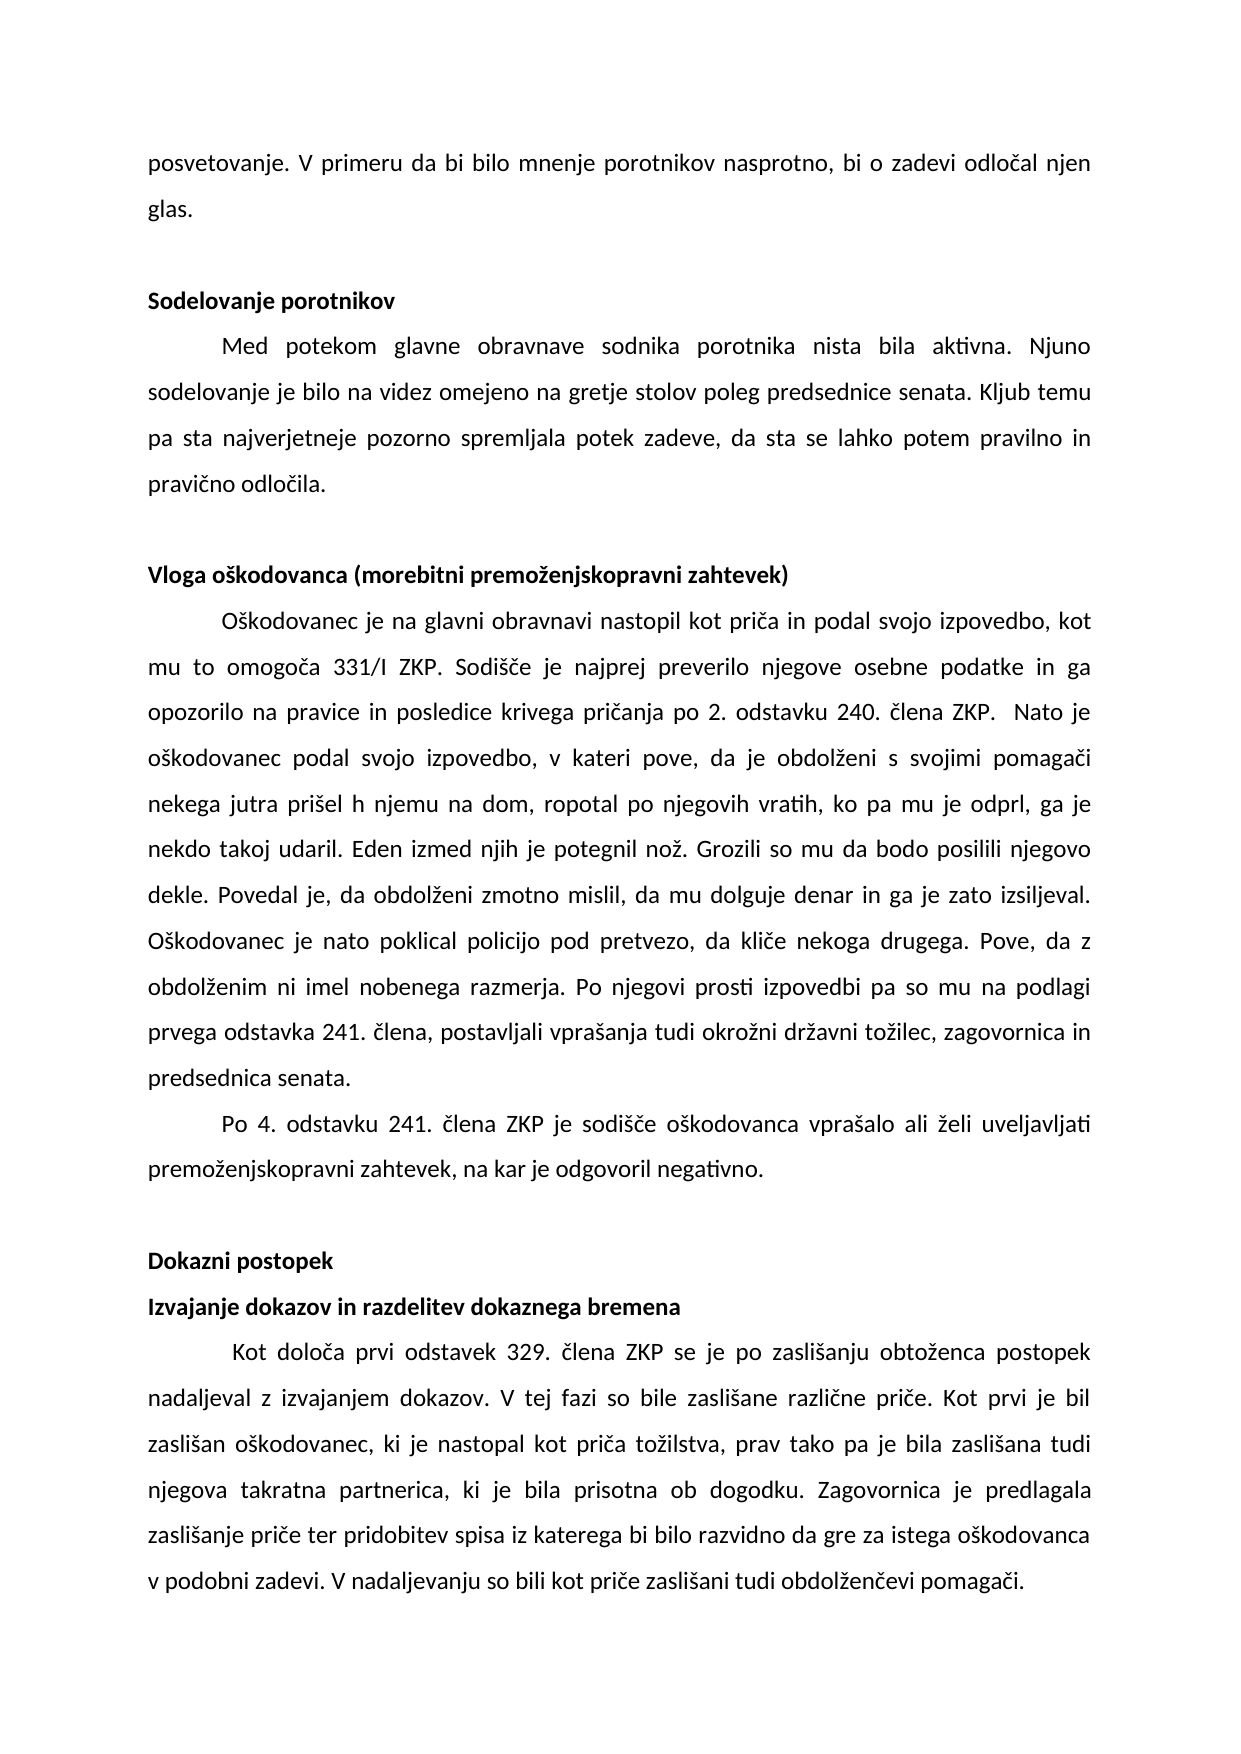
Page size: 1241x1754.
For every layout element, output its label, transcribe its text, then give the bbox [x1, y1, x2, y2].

text Dokazni postopek [148, 1245, 1093, 1276]
text Oškodovanec je na glavni obravnavi nastopil kot priča in podal svojo izpovedbo, kot mu to omogoča 331/I ZKP. Sodišče je najprej preverilo njegove osebne podatke in ga opozorilo na pravice in posledice krivega pričanja po 2. odstavku 240. člena ZKP. Nato je oškodovanec podal svojo izpovedbo, v kateri pove, da je obdolženi s svojimi pomagači nekega jutra prišel h njemu na dom, ropotal po njegovih vratih, ko pa mu je odprl, ga je nekdo takoj udaril. Eden izmed njih je potegnil nož. Grozili so mu da bodo posilili njegovo dekle. Povedal je, da obdolženi zmotno mislil, da mu dolguje denar in ga je zato izsiljeval. Oškodovanec je nato poklical policijo pod pretvezo, da kliče nekoga drugega. Pove, da z obdolženim ni imel nobenega razmerja. Po njegovi prosti izpovedbi pa so mu na podlagi prvega odstavka 241. člena, postavljali vprašanja tudi okrožni državni tožilec, zagovornica in predsednica senata. [148, 605, 1093, 1093]
subtitle Sodelovanje porotnikov [148, 285, 1093, 315]
text Med potekom glavne obravnave sodnika porotnika nista bila aktivna. Njuno sodelovanje je bilo na videz omejeno na gretje stolov poleg predsednice senata. Kljub temu pa sta najverjetneje pozorno spremljala potek zadeve, da sta se lahko potem pravilno in pravično odločila. [148, 331, 1093, 498]
text Kot določa prvi odstavek 329. člena ZKP se je po zaslišanju obtoženca postopek nadaljeval z izvajanjem dokazov. V tej fazi so bile zaslišane različne priče. Kot prvi je bil zaslišan oškodovanec, ki je nastopal kot priča tožilstva, prav tako pa je bila zaslišana tudi njegova takratna partnerica, ki je bila prisotna ob dogodku. Zagovornica je predlagala zaslišanje priče ter pridobitev spisa iz katerega bi bilo razvidno da gre za istega oškodovanca v podobni zadevi. V nadaljevanju so bili kot priče zaslišani tudi obdolženčevi pomagači. [148, 1337, 1093, 1596]
text Vloga oškodovanca (morebitni premoženjskopravni zahtevek) [148, 559, 1093, 590]
text Izvajanje dokazov in razdelitev dokaznega bremena [148, 1291, 1093, 1321]
text Po 4. odstavku 241. člena ZKP je sodišče oškodovanca vprašalo ali želi uveljavljati premoženjskopravni zahtevek, na kar je odgovoril negativno. [148, 1108, 1093, 1184]
text posvetovanje. V primeru da bi bilo mnenje porotnikov nasprotno, bi o zadevi odločal njen glas. [148, 148, 1093, 224]
